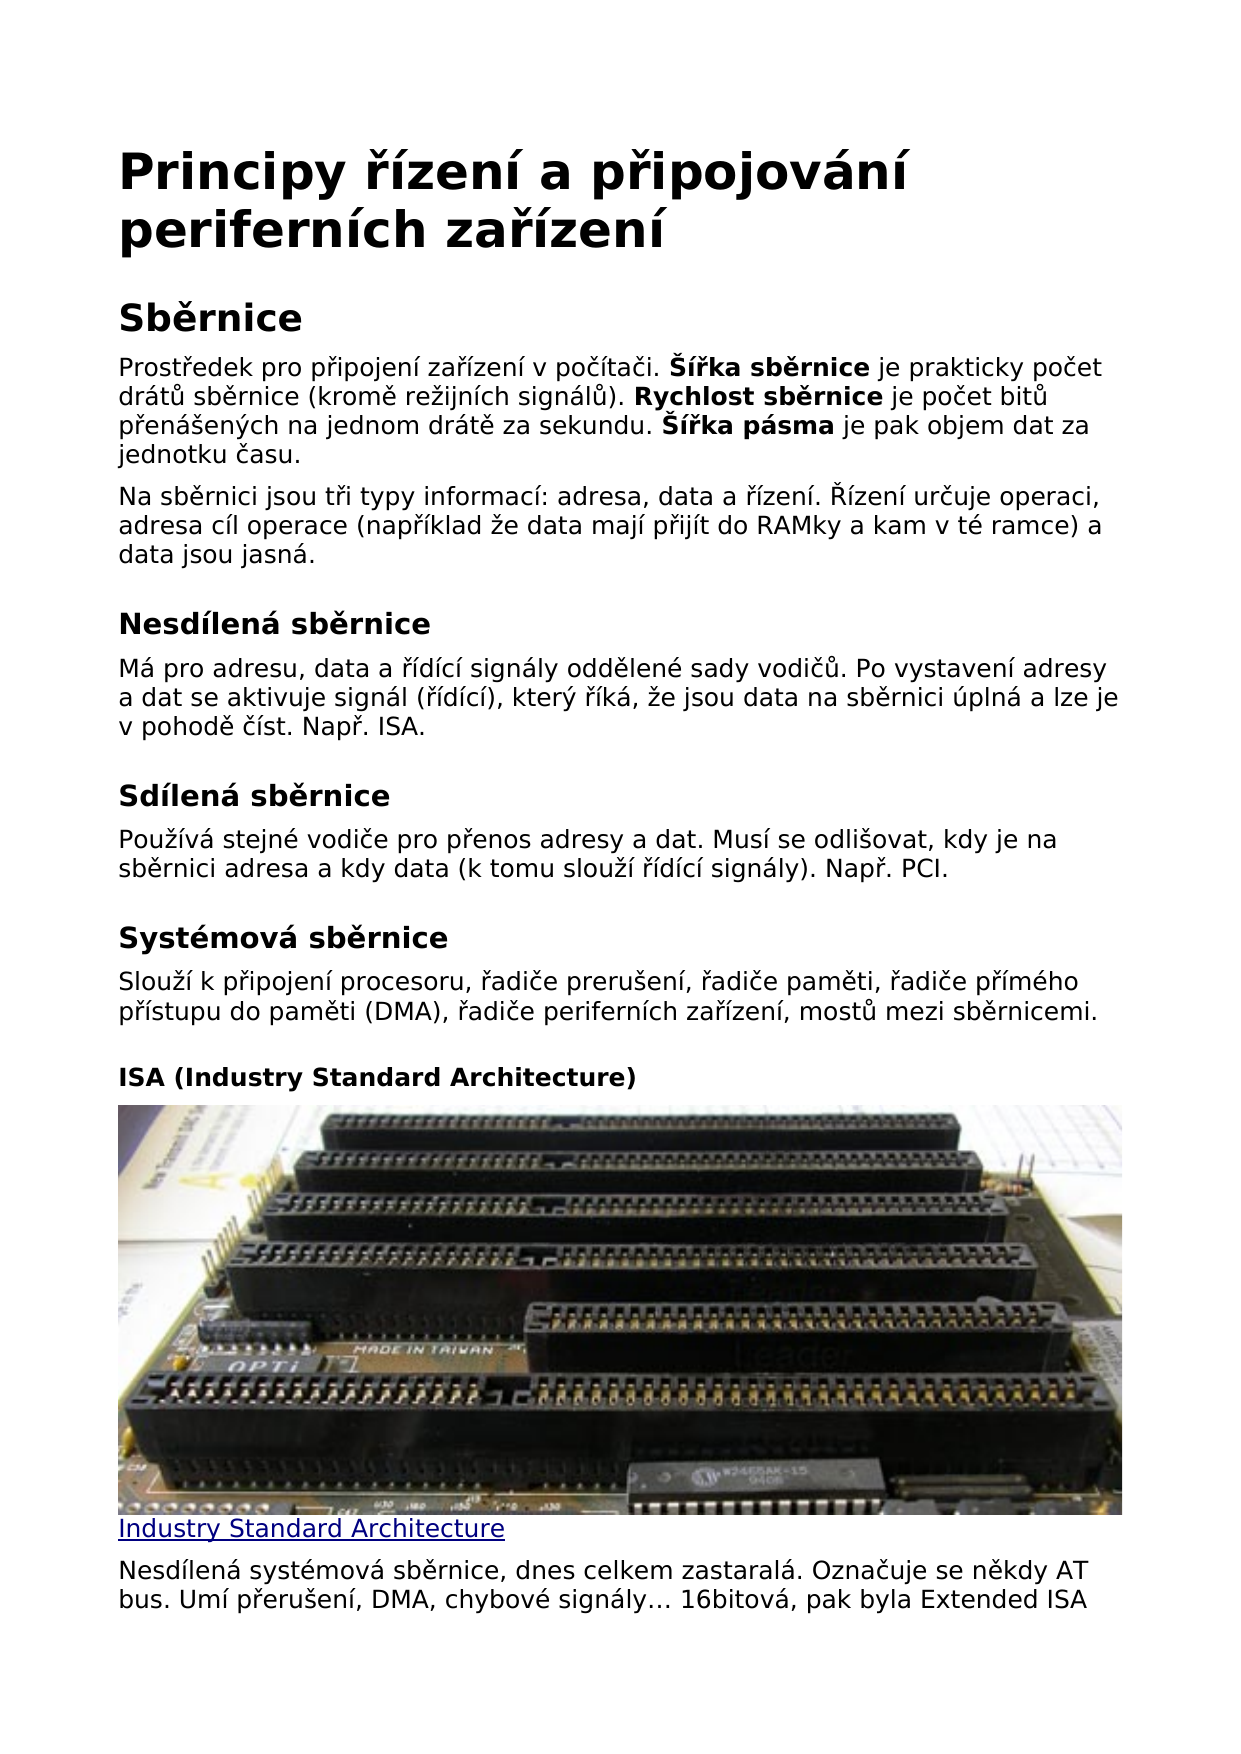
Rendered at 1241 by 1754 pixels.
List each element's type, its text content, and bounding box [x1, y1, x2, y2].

text Používá stejné vodiče pro přenos adresy a dat. Musí se odlišovat, kdy je na sběrnici adresa a kdy data (k tomu slouží řídící signály). Např. PCI. [118, 825, 1122, 884]
subtitle Principy řízení a připojování periferních zařízení [118, 143, 1122, 259]
subtitle Sběrnice [118, 297, 1122, 341]
text Na sběrnici jsou tři typy informací: adresa, data a řízení. Řízení určuje operaci, adresa cíl operace (například že data mají přijít do RAMky a kam v té ramce) a data jsou jasná. [118, 482, 1122, 570]
text Nesdílená systémová sběrnice, dnes celkem zastaralá. Označuje se někdy AT bus. Umí přerušení, DMA, chybové signály… 16bitová, pak byla Extended ISA [118, 1556, 1122, 1614]
text Má pro adresu, data a řídící signály oddělené sady vodičů. Po vystavení adresy a dat se aktivuje signál (řídící), který říká, že jsou data na sběrnici úplná a lze je v pohodě číst. Např. ISA. [118, 654, 1122, 741]
subtitle Sdílená sběrnice [118, 779, 1122, 813]
text Industry Standard Architecture [118, 1515, 1122, 1543]
text Prostředek pro připojení zařízení v počítači. Šířka sběrnice je prakticky počet drátů sběrnice (kromě režijních signálů). Rychlost sběrnice je počet bitů přenášených na jednom drátě za sekundu. Šířka pásma je pak objem dat za jednotku času. [118, 353, 1122, 470]
text Slouží k připojení procesoru, řadiče prerušení, řadiče paměti, řadiče přímého přístupu do paměti (DMA), řadiče periferních zařízení, mostů mezi sběrnicemi. [118, 968, 1122, 1026]
subtitle ISA (Industry Standard Architecture) [118, 1063, 1122, 1093]
picture [118, 1105, 1123, 1515]
subtitle Systémová sběrnice [118, 921, 1122, 955]
subtitle Nesdílená sběrnice [118, 607, 1122, 641]
